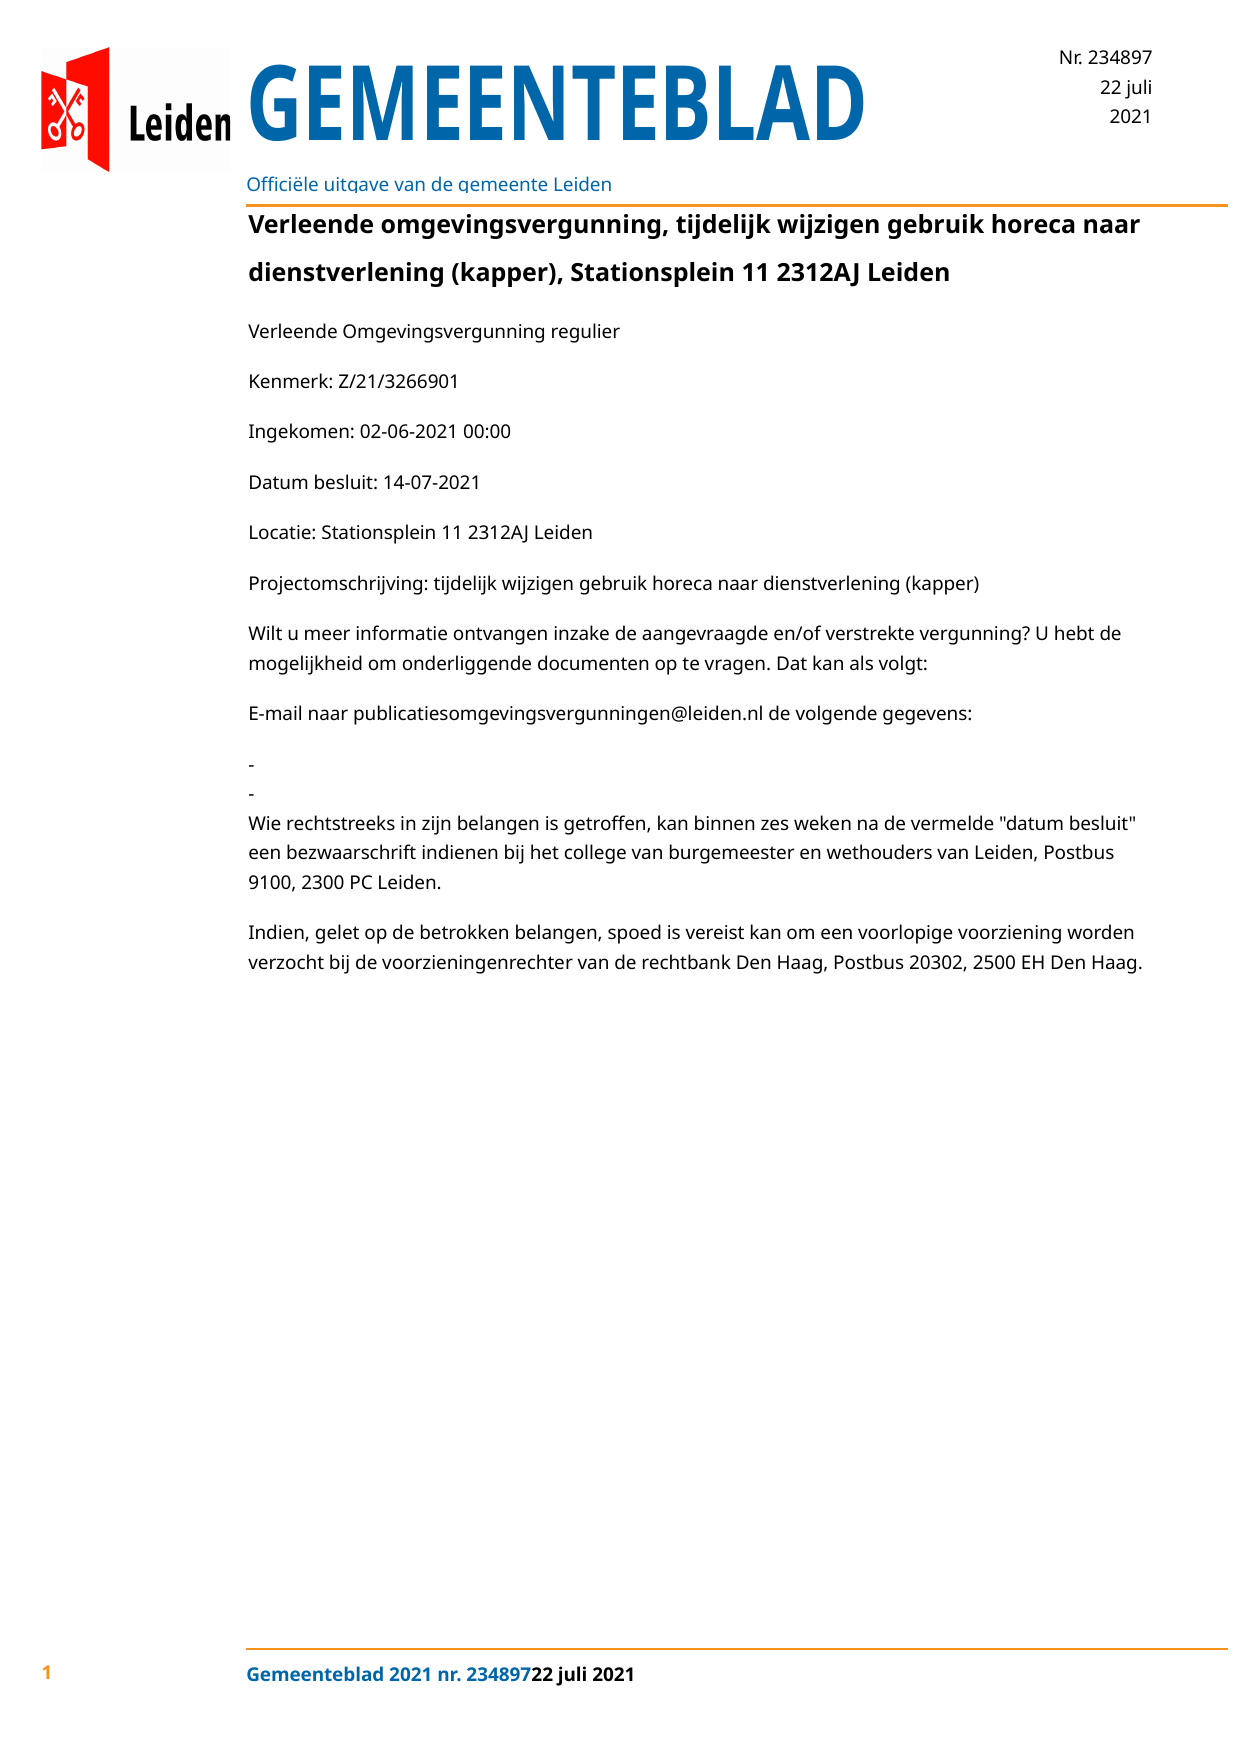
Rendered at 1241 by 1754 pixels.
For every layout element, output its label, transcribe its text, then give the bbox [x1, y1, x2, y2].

text Kenmerk: Z/21/3266901 [248, 368, 1152, 394]
text Datum besluit: 14-07-2021 [248, 469, 1152, 495]
text Indien, gelet op de betrokken belangen, spoed is vereist kan om een voorlopige voorziening worden verzocht bij de voorzieningenrechter van de rechtbank Den Haag, Postbus 20302, 2500 EH Den Haag. [248, 919, 1152, 975]
text Wie rechtstreeks in zijn belangen is getroffen, kan binnen zes weken na de vermelde "datum besluit" een bezwaarschrift indienen bij het college van burgemeester en wethouders van Leiden, Postbus 9100, 2300 PC Leiden. [248, 810, 1152, 895]
text Projectomschrijving: tijdelijk wijzigen gebruik horeca naar dienstverlening (kapper) [248, 570, 1152, 596]
text Wilt u meer informatie ontvangen inzake de aangevraagde en/of verstrekte vergunning? U hebt de mogelijkheid om onderliggende documenten op te vragen. Dat kan als volgt: [248, 620, 1152, 676]
text E-mail naar publicatiesomgevingsvergunningen@leiden.nl de volgende gegevens: [248, 700, 1152, 726]
picture [41, 47, 231, 172]
text Ingekomen: 02-06-2021 00:00 [248, 419, 1152, 444]
text Verleende omgevingsvergunning, tijdelijk wijzigen gebruik horeca naar dienstverlening (kapper), Stationsplein 11 2312AJ Leiden [248, 207, 1152, 288]
text Verleende Omgevingsvergunning regulier [248, 318, 1152, 344]
text Locatie: Stationsplein 11 2312AJ Leiden [248, 519, 1152, 545]
